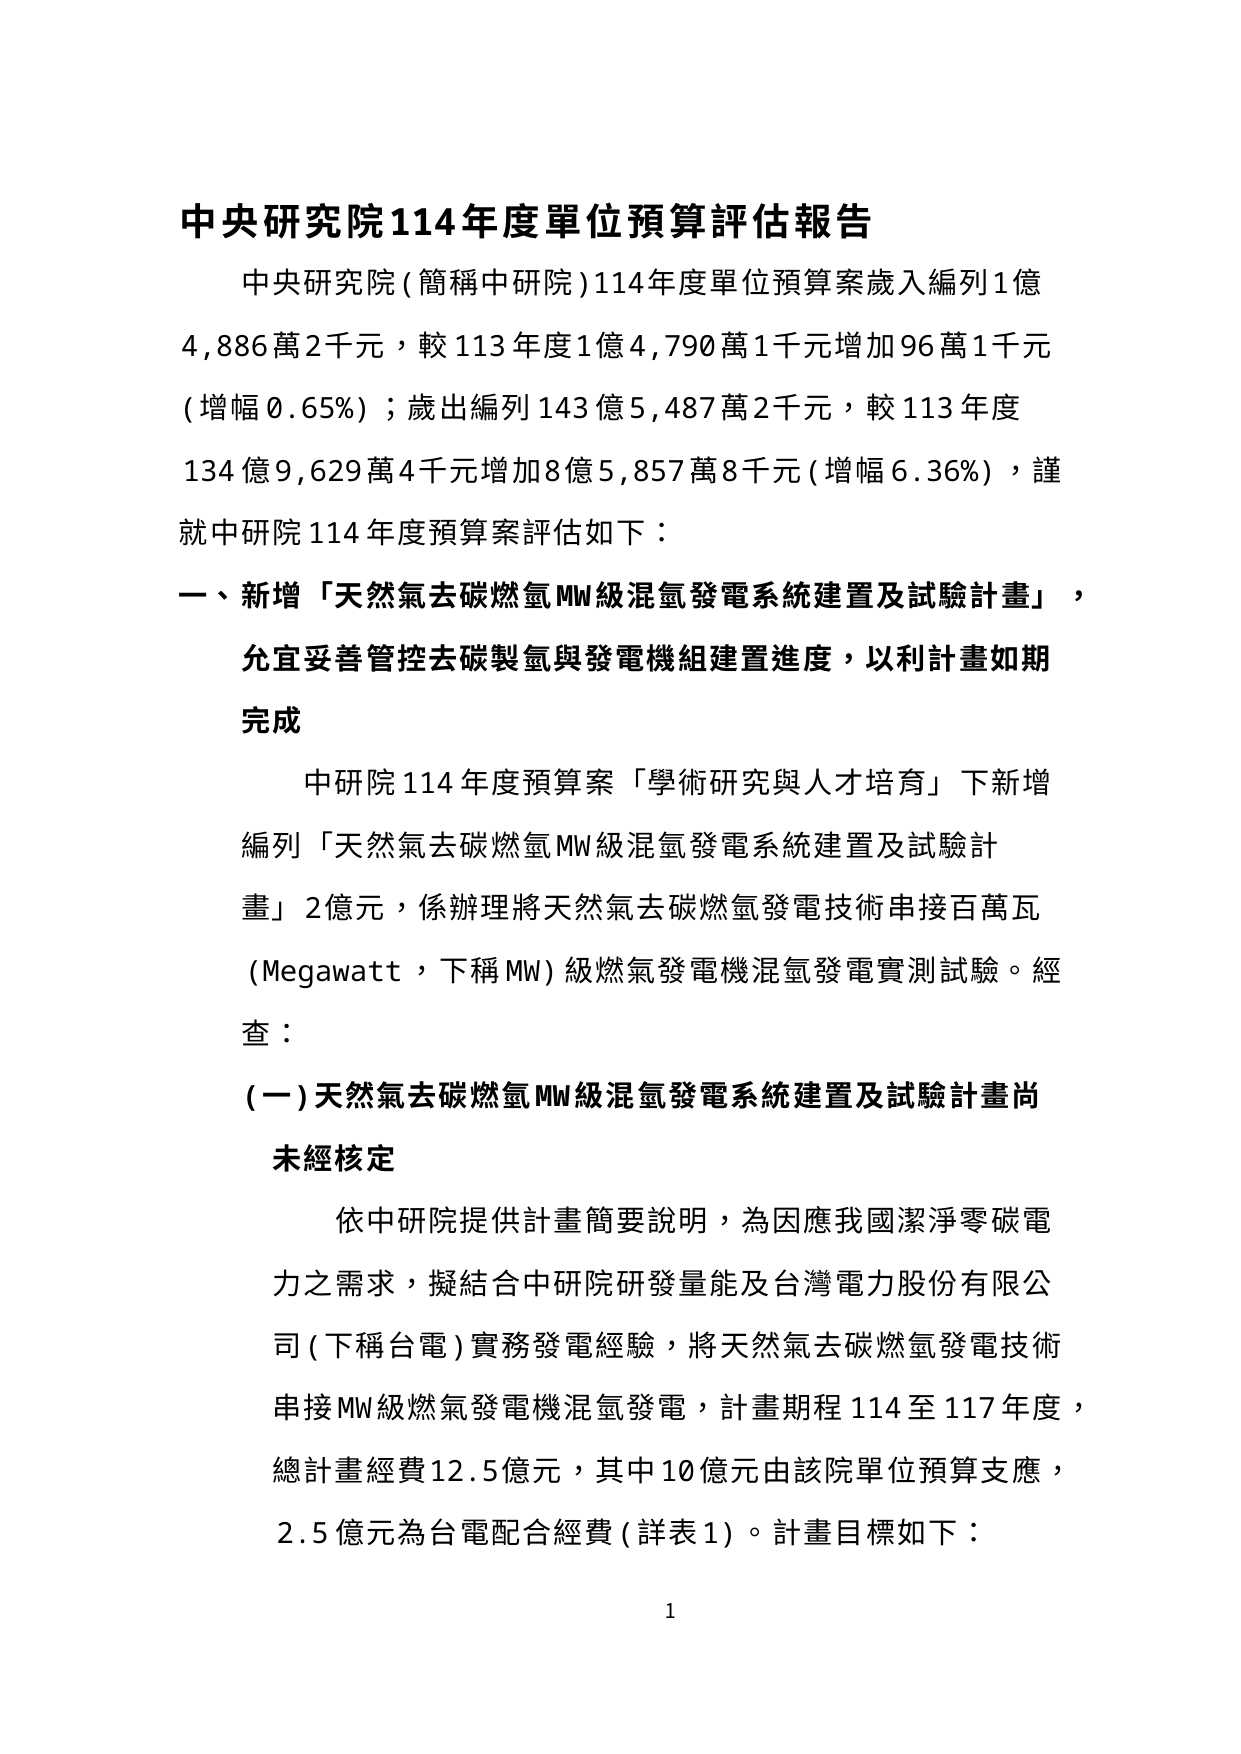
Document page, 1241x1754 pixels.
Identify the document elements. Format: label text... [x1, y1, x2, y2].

text (一)天然氣去碳燃氫MW級混氫發電系統建置及試驗計畫尚未經核定 [236, 1052, 1063, 1177]
text 依中研院提供計畫簡要說明，為因應我國潔淨零碳電力之需求，擬結合中研院研發量能及台灣電力股份有限公司(下稱台電)實務發電經驗，將天然氣去碳燃氫發電技術串接MW級燃氣發電機混氫發電，計畫期程114至117年度，總計畫經費12.5億元，其中10億元由該院單位預算支應，2.5億元為台電配合經費(詳表1)。計畫目標如下： [266, 1177, 1063, 1552]
text 中央研究院114年度單位預算評估報告 [177, 177, 1063, 240]
text 一、新增「天然氣去碳燃氫MW級混氫發電系統建置及試驗計畫」，允宜妥善管控去碳製氫與發電機組建置進度，以利計畫如期完成 [177, 552, 1063, 740]
text 中研院114年度預算案「學術研究與人才培育」下新增編列「天然氣去碳燃氫MW級混氫發電系統建置及試驗計畫」2億元，係辦理將天然氣去碳燃氫發電技術串接百萬瓦(Megawatt，下稱MW)級燃氣發電機混氫發電實測試驗。經查： [236, 740, 1063, 1052]
text 中央研究院(簡稱中研院)114年度單位預算案歲入編列1億4,886萬2千元，較113年度1億4,790萬1千元增加96萬1千元(增幅0.65%)；歲出編列143億5,487萬2千元，較113年度134億9,629萬4千元增加8億5,857萬8千元(增幅6.36%)，謹就中研院114年度預算案評估如下： [177, 240, 1063, 552]
